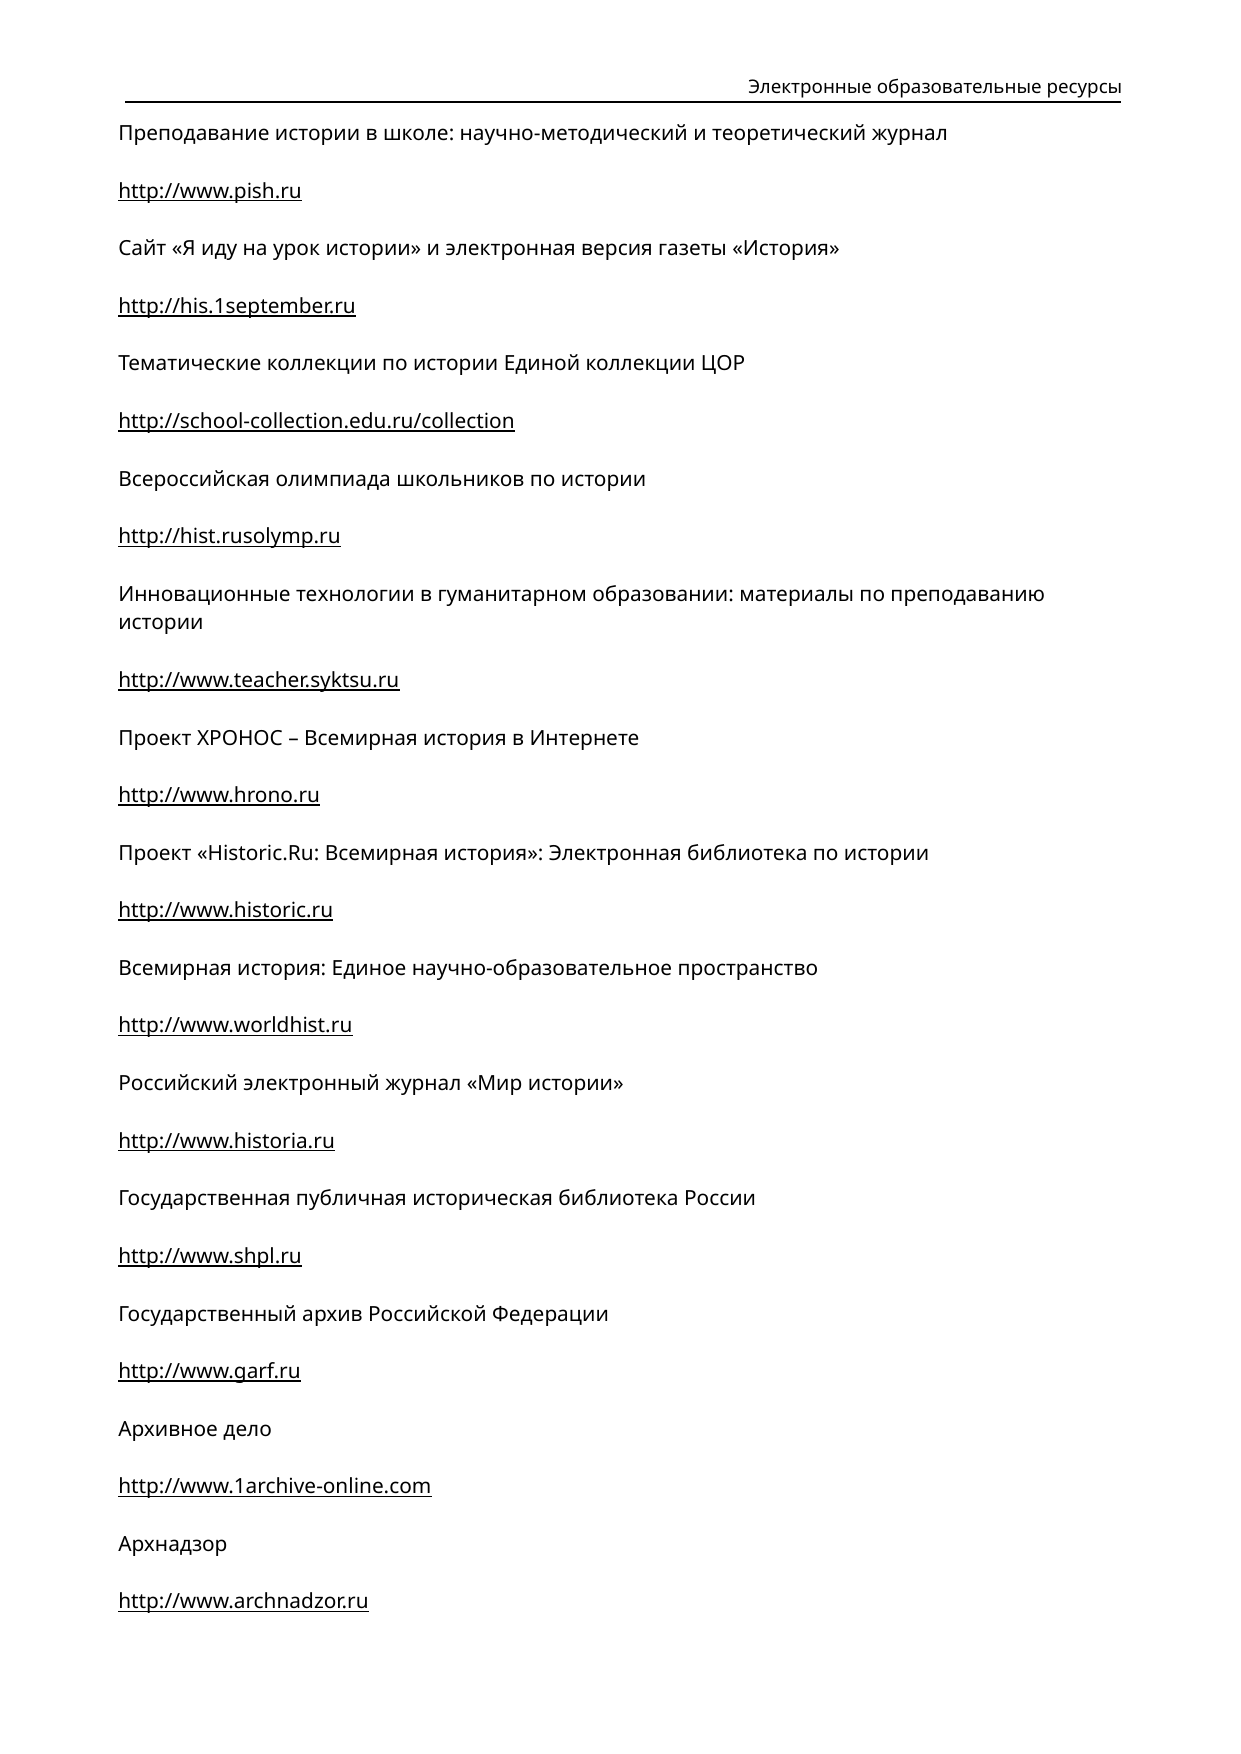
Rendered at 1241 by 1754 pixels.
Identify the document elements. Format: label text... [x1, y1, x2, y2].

text http://his.1september.ru [118, 291, 1122, 319]
text Российский электронный журнал «Мир истории» [118, 1068, 1122, 1097]
text http://www.pish.ru [118, 176, 1122, 204]
text http://www.worldhist.ru [118, 1011, 1122, 1039]
text Проект ХРОНОС – Всемирная история в Интернете [118, 723, 1122, 751]
text Архивное дело [118, 1414, 1122, 1442]
text http://school-collection.edu.ru/collection [118, 406, 1122, 434]
text http://www.1archive-online.com [118, 1471, 1122, 1500]
text http://www.teacher.syktsu.ru [118, 665, 1122, 693]
text Преподавание истории в школе: научно-методический и теоретический журнал [118, 118, 1122, 147]
text http://www.historic.ru [118, 895, 1122, 924]
text Тематические коллекции по истории Единой коллекции ЦОР [118, 348, 1122, 377]
text Всемирная история: Единое научно-образовательное пространство [118, 953, 1122, 981]
text http://www.hrono.ru [118, 780, 1122, 809]
text Всероссийская олимпиада школьников по истории [118, 464, 1122, 492]
text http://www.historia.ru [118, 1126, 1122, 1154]
text Сайт «Я иду на урок истории» и электронная версия газеты «История» [118, 233, 1122, 262]
text Государственная публичная историческая библиотека России [118, 1183, 1122, 1212]
text http://www.garf.ru [118, 1356, 1122, 1385]
text Архнадзор [118, 1529, 1122, 1557]
text Государственный архив Российской Федерации [118, 1299, 1122, 1327]
text http://www.shpl.ru [118, 1241, 1122, 1269]
text Инновационные технологии в гуманитарном образовании: материалы по преподаванию истории [118, 579, 1122, 636]
text http://www.archnadzor.ru [118, 1587, 1122, 1615]
text http://hist.rusolymp.ru [118, 521, 1122, 550]
text Проект «Historic.Ru: Всемирная история»: Электронная библиотека по истории [118, 838, 1122, 866]
